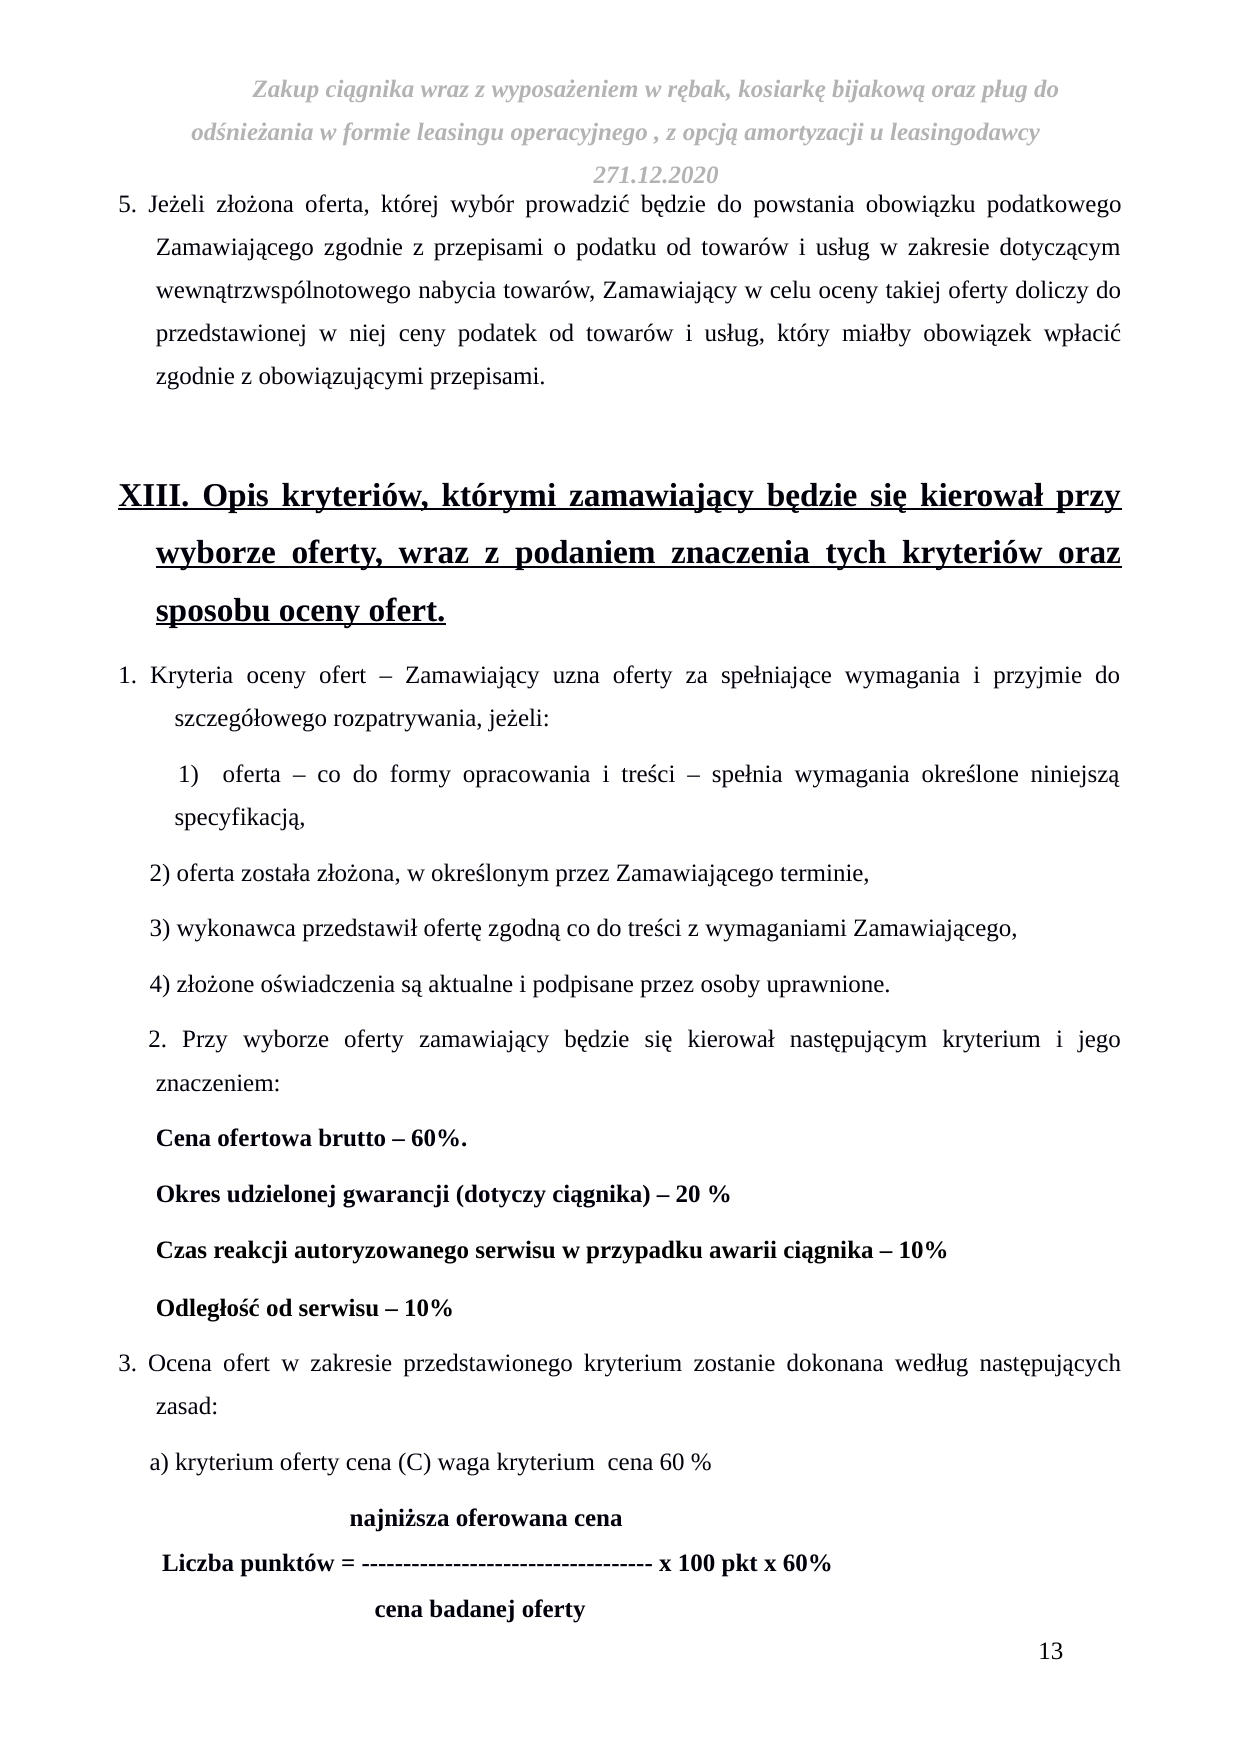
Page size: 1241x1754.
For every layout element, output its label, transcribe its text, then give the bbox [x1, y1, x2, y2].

text 3. Ocena ofert w zakresie przedstawionego kryterium zostanie dokonana według następujących zasad: [118, 1348, 1122, 1420]
text Okres udzielonej gwarancji (dotyczy ciągnika) – 20 % [118, 1179, 1122, 1208]
text Liczba punktów = ----------------------------------- x 100 pkt x 60% [118, 1548, 1122, 1577]
text XIII. Opis kryteriów, którymi zamawiający będzie się kierował przy [118, 475, 1122, 508]
text 1. Kryteria oceny ofert – Zamawiający uzna oferty za spełniające wymagania i przyjmie do szczegółowego rozpatrywania, jeżeli: [118, 660, 1122, 732]
text najniższa oferowana cena [118, 1503, 1122, 1531]
text cena badanej oferty [118, 1594, 1122, 1622]
text Odległość od serwisu – 10% [118, 1293, 1122, 1321]
text 3) wykonawca przedstawił ofertę zgodną co do treści z wymaganiami Zamawiającego, [118, 913, 1122, 942]
text 2) oferta została złożona, w określonym przez Zamawiającego terminie, [118, 858, 1122, 886]
text Cena ofertowa brutto – 60%. [118, 1123, 1122, 1152]
text 1) oferta – co do formy opracowania i treści – spełnia wymagania określone niniejszą specyfikacją, [118, 759, 1122, 831]
text Czas reakcji autoryzowanego serwisu w przypadku awarii ciągnika – 10% [118, 1234, 1122, 1265]
text 2. Przy wyborze oferty zamawiający będzie się kierował następującym kryterium i jego znaczeniem: [118, 1024, 1122, 1096]
text a) kryterium oferty cena (C) waga kryterium cena 60 % [118, 1447, 1122, 1476]
text 4) złożone oświadczenia są aktualne i podpisane przez osoby uprawnione. [118, 969, 1122, 998]
text 5. Jeżeli złożona oferta, której wybór prowadzić będzie do powstania obowiązku podatkowego Zamawiającego zgodnie z przepisami o podatku od towarów i usług w zakresie dotyczącym wewnątrzwspólnotowego nabycia towarów, Zamawiający w celu oceny takiej oferty doliczy do przedstawionej w niej ceny podatek od towarów i usług, który miałby obowiązek wpłacić zgodnie z obowiązującymi przepisami. [118, 189, 1122, 390]
text wyborze oferty, wraz z podaniem znaczenia tych kryteriów oraz sposobu oceny ofert. [118, 510, 1122, 628]
